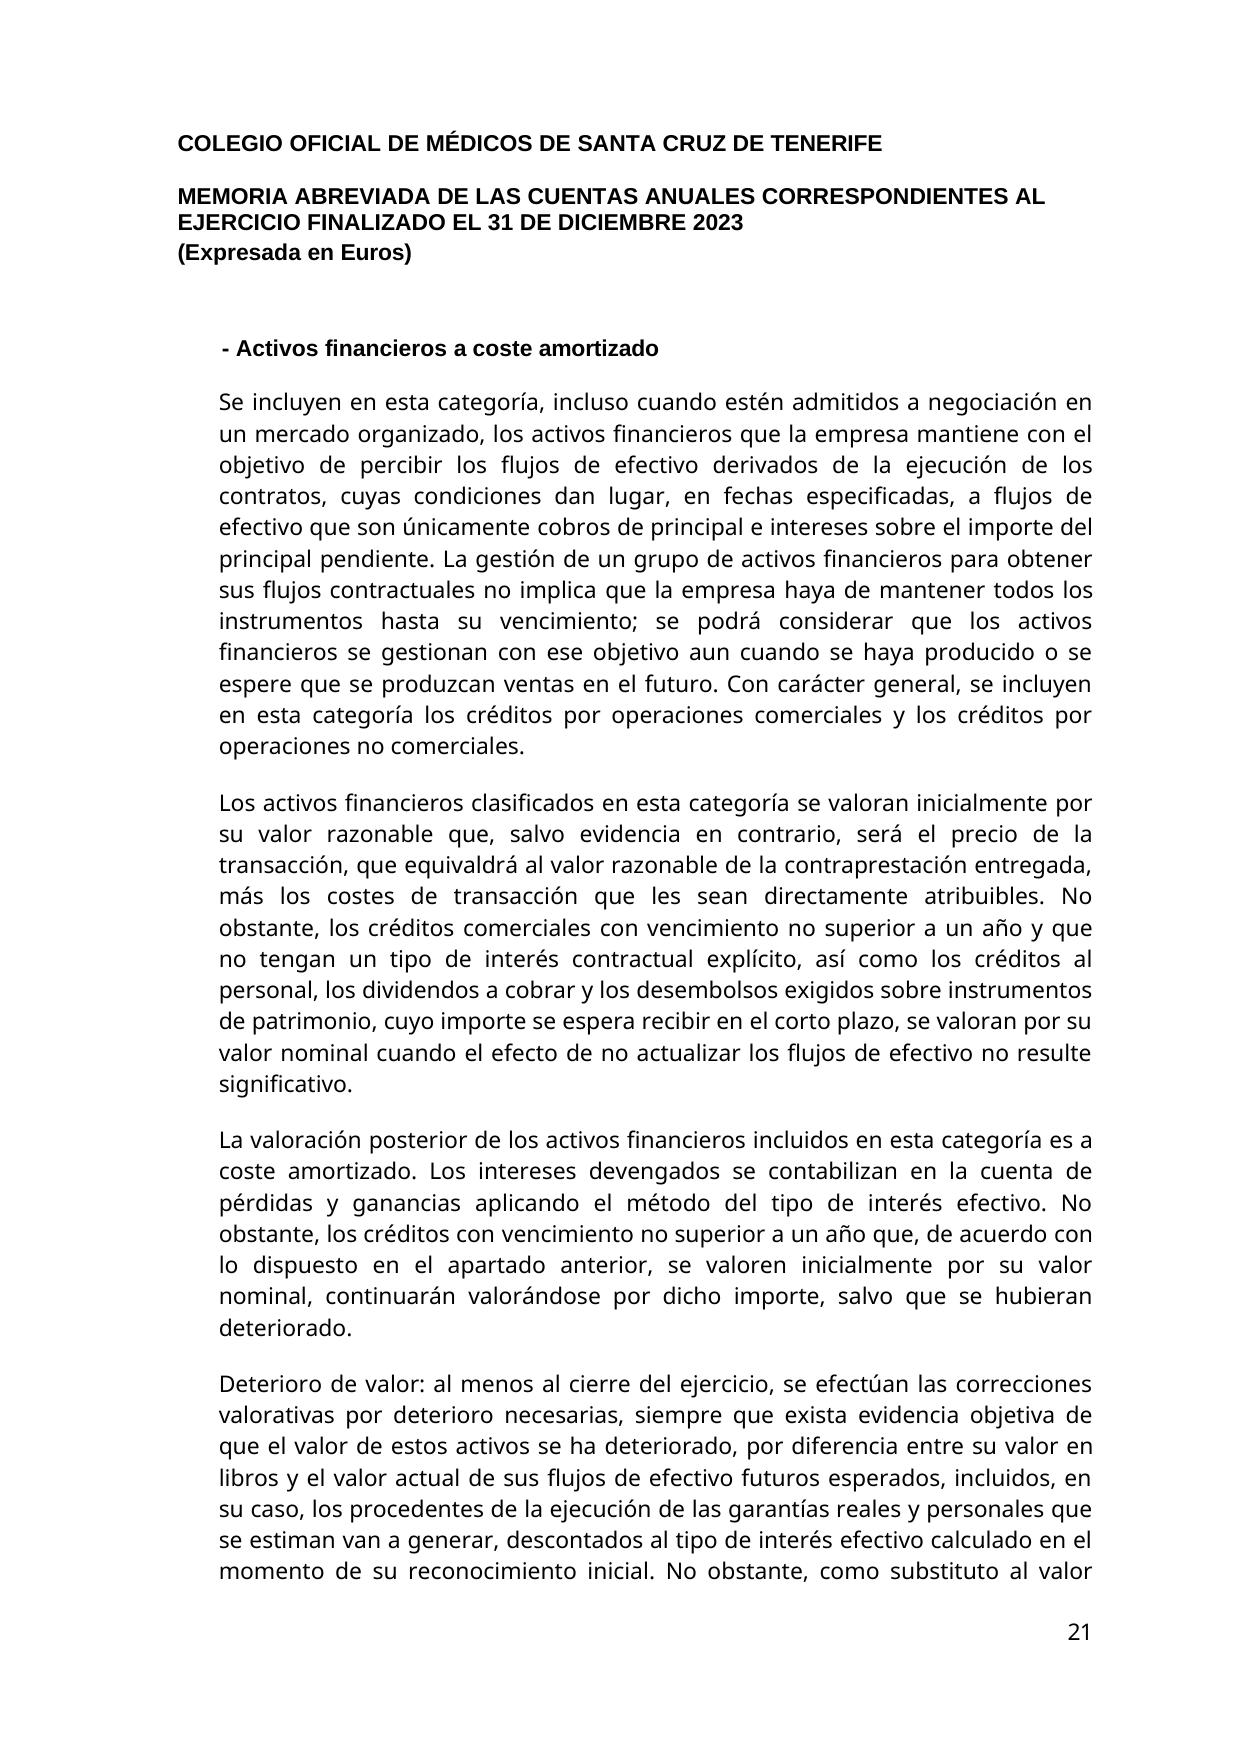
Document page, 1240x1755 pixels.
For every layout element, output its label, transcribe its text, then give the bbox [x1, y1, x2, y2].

text La valoración posterior de los activos financieros incluidos en esta categoría es a coste amortizado. Los intereses devengados se contabilizan en la cuenta de pérdidas y ganancias aplicando el método del tipo de interés efectivo. No obstante, los créditos con vencimiento no superior a un año que, de acuerdo con lo dispuesto en el apartado anterior, se valoren inicialmente por su valor nominal, continuarán valorándose por dicho importe, salvo que se hubieran deteriorado. [218, 1124, 1093, 1343]
text Se incluyen en esta categoría, incluso cuando estén admitidos a negociación en un mercado organizado, los activos financieros que la empresa mantiene con el objetivo de percibir los flujos de efectivo derivados de la ejecución de los contratos, cuyas condiciones dan lugar, en fechas especificadas, a flujos de efectivo que son únicamente cobros de principal e intereses sobre el importe del principal pendiente. La gestión de un grupo de activos financieros para obtener sus flujos contractuales no implica que la empresa haya de mantener todos los instrumentos hasta su vencimiento; se podrá considerar que los activos financieros se gestionan con ese objetivo aun cuando se haya producido o se espere que se produzcan ventas en el futuro. Con carácter general, se incluyen en esta categoría los créditos por operaciones comerciales y los créditos por operaciones no comerciales. [218, 386, 1093, 761]
subtitle - Activos financieros a coste amortizado [222, 335, 1136, 361]
text Los activos financieros clasificados en esta categoría se valoran inicialmente por su valor razonable que, salvo evidencia en contrario, será el precio de la transacción, que equivaldrá al valor razonable de la contraprestación entregada, más los costes de transacción que les sean directamente atribuibles. No obstante, los créditos comerciales con vencimiento no superior a un año y que no tengan un tipo de interés contractual explícito, así como los créditos al personal, los dividendos a cobrar y los desembolsos exigidos sobre instrumentos de patrimonio, cuyo importe se espera recibir en el corto plazo, se valoran por su valor nominal cuando el efecto de no actualizar los flujos de efectivo no resulte significativo. [218, 787, 1093, 1099]
text Deterioro de valor: al menos al cierre del ejercicio, se efectúan las correcciones valorativas por deterioro necesarias, siempre que exista evidencia objetiva de que el valor de estos activos se ha deteriorado, por diferencia entre su valor en libros y el valor actual de sus flujos de efectivo futuros esperados, incluidos, en su caso, los procedentes de la ejecución de las garantías reales y personales que se estiman van a generar, descontados al tipo de interés efectivo calculado en el momento de su reconocimiento inicial. No obstante, como substituto al valor [218, 1368, 1093, 1586]
